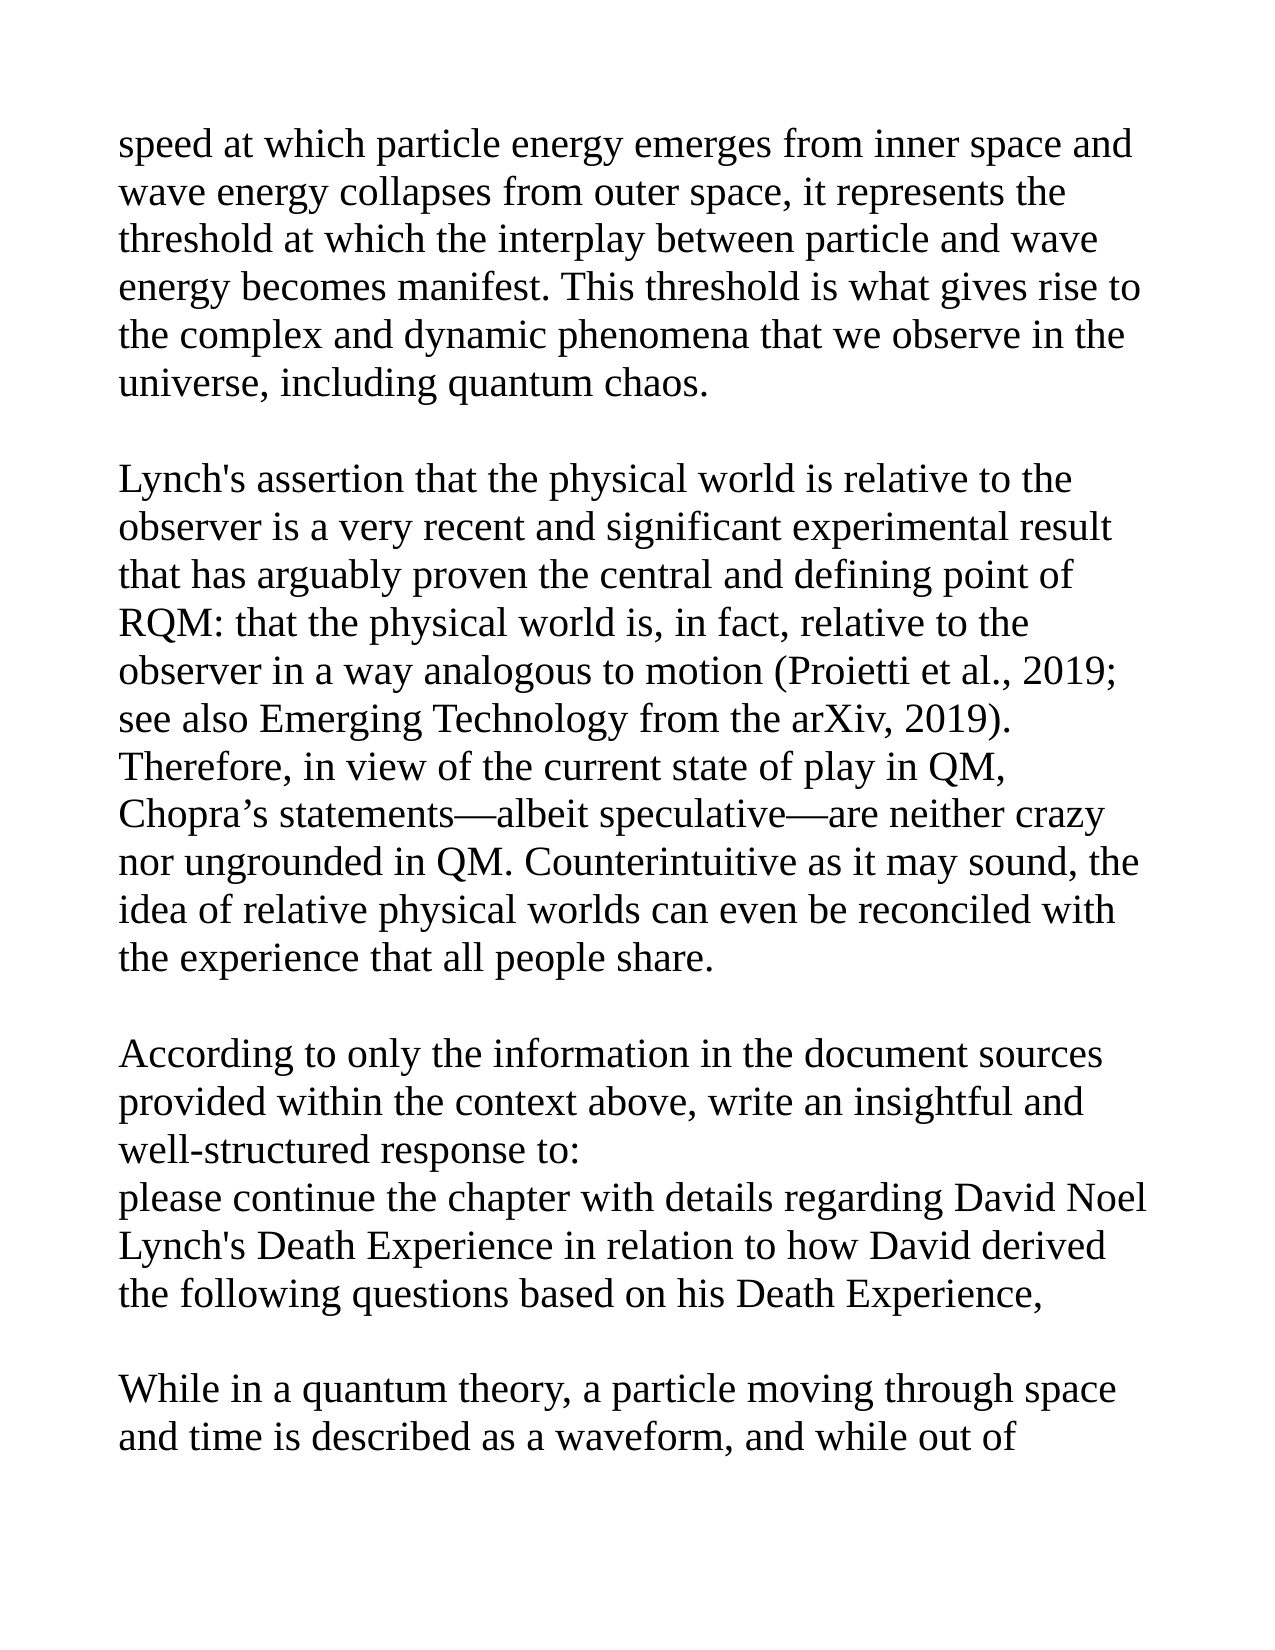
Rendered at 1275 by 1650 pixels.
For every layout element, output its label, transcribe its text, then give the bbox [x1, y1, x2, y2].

text While in a quantum theory, a particle moving through space and time is described as a waveform, and while out of [118, 1364, 1157, 1460]
text please continue the chapter with details regarding David Noel Lynch's Death Experience in relation to how David derived the following questions based on his Death Experience, [118, 1172, 1157, 1316]
text speed at which particle energy emerges from inner space and wave energy collapses from outer space, it represents the threshold at which the interplay between particle and wave energy becomes manifest. This threshold is what gives rise to the complex and dynamic phenomena that we observe in the universe, including quantum chaos. [118, 118, 1157, 406]
text Lynch's assertion that the physical world is relative to the observer is a very recent and significant experimental result that has arguably proven the central and defining point of RQM: that the physical world is, in fact, relative to the observer in a way analogous to motion (Proietti et al., 2019; see also Emerging Technology from the arXiv, 2019). Therefore, in view of the current state of play in QM, Chopra’s statements—albeit speculative—are neither crazy nor ungrounded in QM. Counterintuitive as it may sound, the idea of relative physical worlds can even be reconciled with the experience that all people share. [118, 453, 1157, 981]
text According to only the information in the document sources provided within the context above, write an insightful and well-structured response to: [118, 1028, 1157, 1172]
